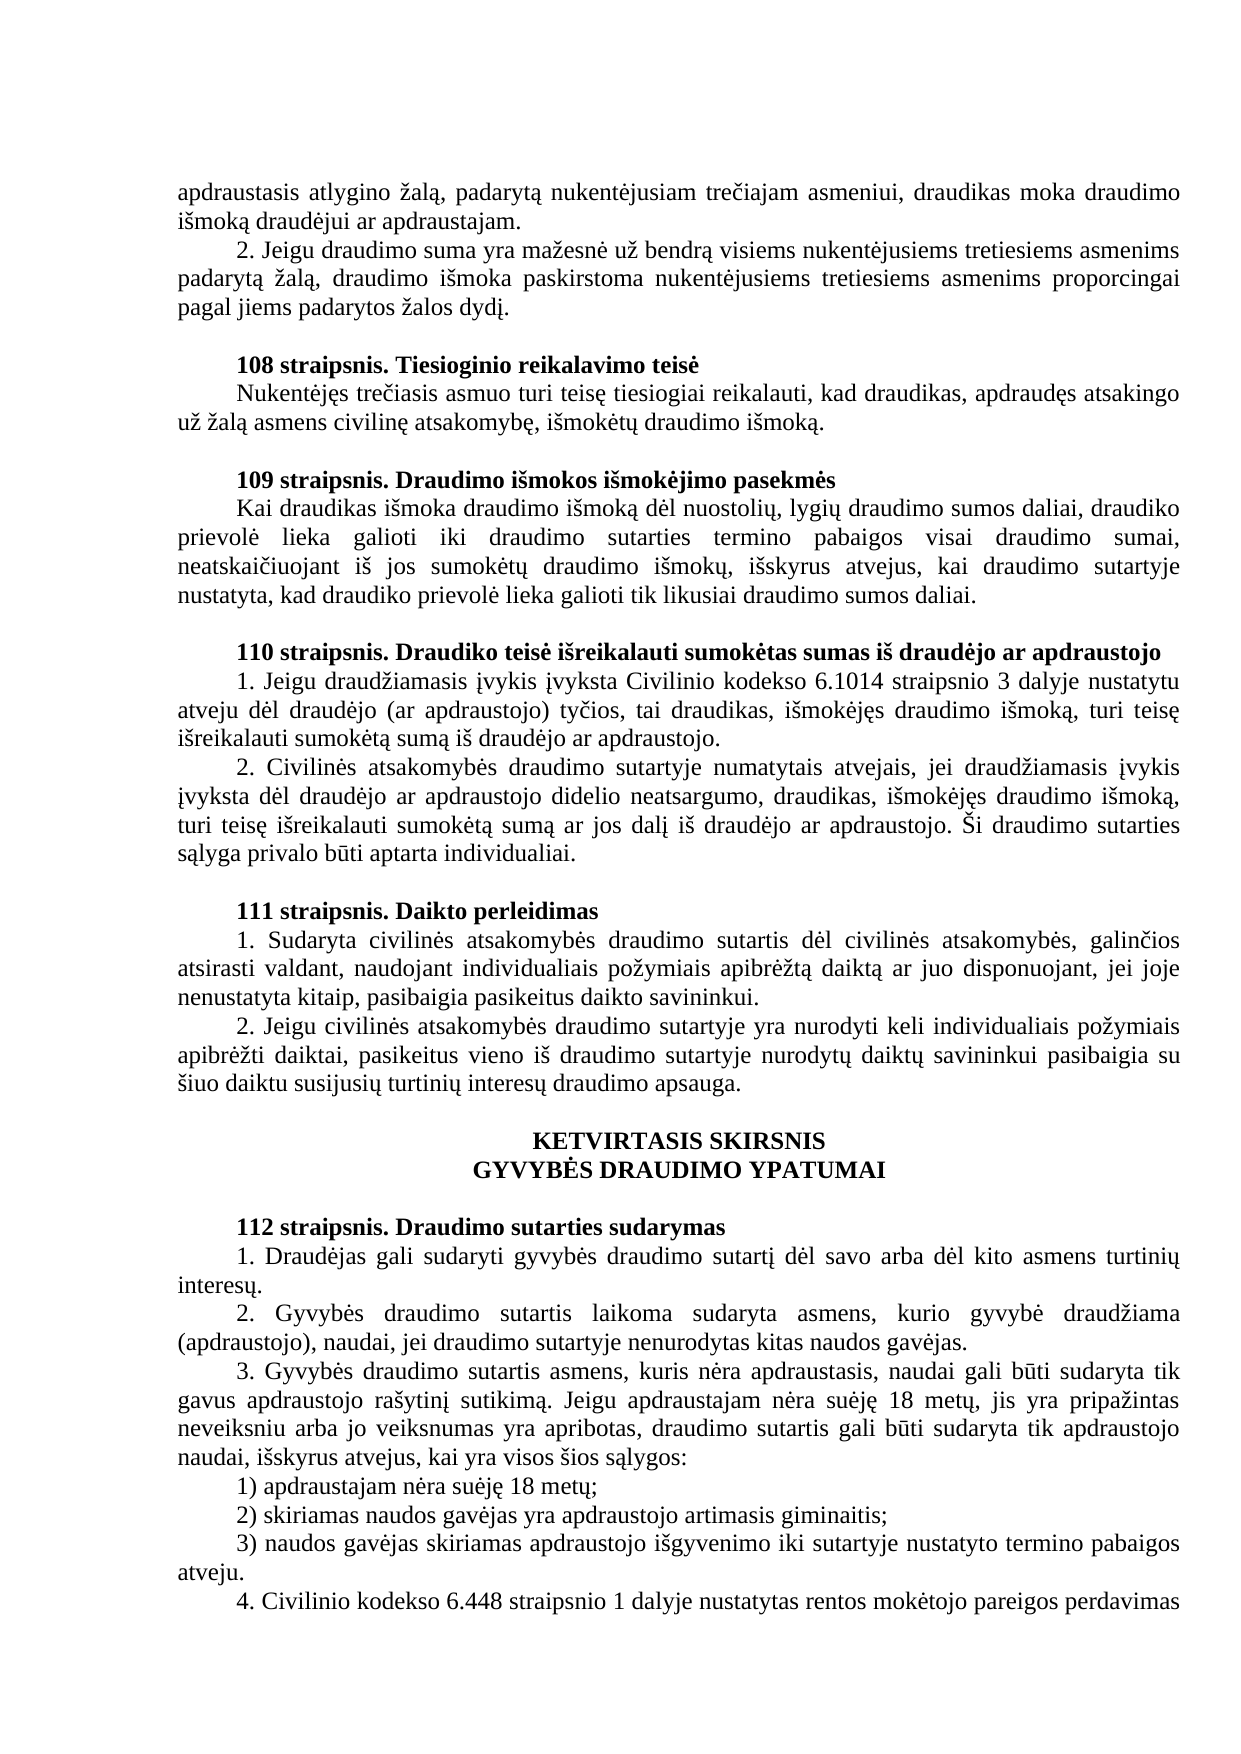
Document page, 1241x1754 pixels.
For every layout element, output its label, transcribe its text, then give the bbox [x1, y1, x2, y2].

text 4. Civilinio kodekso 6.448 straipsnio 1 dalyje nustatytas rentos mokėtojo pareigos perdavimas [177, 1586, 1181, 1615]
text 2. Gyvybės draudimo sutartis laikoma sudaryta asmens, kurio gyvybė draudžiama (apdraustojo), naudai, jei draudimo sutartyje nenurodytas kitas naudos gavėjas. [177, 1298, 1181, 1356]
text Nukentėjęs trečiasis asmuo turi teisę tiesiogiai reikalauti, kad draudikas, apdraudęs atsakingo už žalą asmens civilinę atsakomybę, išmokėtų draudimo išmoką. [177, 378, 1181, 436]
text Kai draudikas išmoka draudimo išmoką dėl nuostolių, lygių draudimo sumos daliai, draudiko prievolė lieka galioti iki draudimo sutarties termino pabaigos visai draudimo sumai, neatskaičiuojant iš jos sumokėtų draudimo išmokų, išskyrus atvejus, kai draudimo sutartyje nustatyta, kad draudiko prievolė lieka galioti tik likusiai draudimo sumos daliai. [177, 493, 1181, 608]
text 2) skiriamas naudos gavėjas yra apdraustojo artimasis giminaitis; [177, 1500, 1181, 1528]
text 1. Sudaryta civilinės atsakomybės draudimo sutartis dėl civilinės atsakomybės, galinčios atsirasti valdant, naudojant individualiais požymiais apibrėžtą daiktą ar juo disponuojant, jei joje nenustatyta kitaip, pasibaigia pasikeitus daikto savininkui. [177, 925, 1181, 1011]
text 108 straipsnis. Tiesioginio reikalavimo teisė [177, 350, 1181, 378]
text 109 straipsnis. Draudimo išmokos išmokėjimo pasekmės [177, 465, 1181, 493]
text KETVIRTASIS SKIRSNIS [177, 1126, 1181, 1155]
text 3) naudos gavėjas skiriamas apdraustojo išgyvenimo iki sutartyje nustatyto termino pabaigos atveju. [177, 1528, 1181, 1586]
text 1. Jeigu draudžiamasis įvykis įvyksta Civilinio kodekso 6.1014 straipsnio 3 dalyje nustatytu atveju dėl draudėjo (ar apdraustojo) tyčios, tai draudikas, išmokėjęs draudimo išmoką, turi teisę išreikalauti sumokėtą sumą iš draudėjo ar apdraustojo. [177, 666, 1181, 752]
text 112 straipsnis. Draudimo sutarties sudarymas [177, 1212, 1181, 1241]
text GYVYBĖS DRAUDIMO YPATUMAI [177, 1155, 1181, 1183]
text 1) apdraustajam nėra suėję 18 metų; [177, 1471, 1181, 1500]
text 2. Civilinės atsakomybės draudimo sutartyje numatytais atvejais, jei draudžiamasis įvykis įvyksta dėl draudėjo ar apdraustojo didelio neatsargumo, draudikas, išmokėjęs draudimo išmoką, turi teisę išreikalauti sumokėtą sumą ar jos dalį iš draudėjo ar apdraustojo. Ši draudimo sutarties sąlyga privalo būti aptarta individualiai. [177, 752, 1181, 867]
text 3. Gyvybės draudimo sutartis asmens, kuris nėra apdraustasis, naudai gali būti sudaryta tik gavus apdraustojo rašytinį sutikimą. Jeigu apdraustajam nėra suėję 18 metų, jis yra pripažintas neveiksniu arba jo veiksnumas yra apribotas, draudimo sutartis gali būti sudaryta tik apdraustojo naudai, išskyrus atvejus, kai yra visos šios sąlygos: [177, 1356, 1181, 1471]
text 2. Jeigu draudimo suma yra mažesnė už bendrą visiems nukentėjusiems tretiesiems asmenims padarytą žalą, draudimo išmoka paskirstoma nukentėjusiems tretiesiems asmenims proporcingai pagal jiems padarytos žalos dydį. [177, 235, 1181, 321]
text 111 straipsnis. Daikto perleidimas [177, 896, 1181, 925]
text 1. Draudėjas gali sudaryti gyvybės draudimo sutartį dėl savo arba dėl kito asmens turtinių interesų. [177, 1241, 1181, 1298]
text apdraustasis atlygino žalą, padarytą nukentėjusiam trečiajam asmeniui, draudikas moka draudimo išmoką draudėjui ar apdraustajam. [177, 177, 1181, 235]
text 110 straipsnis. Draudiko teisė išreikalauti sumokėtas sumas iš draudėjo ar apdraustojo [236, 637, 1181, 666]
text 2. Jeigu civilinės atsakomybės draudimo sutartyje yra nurodyti keli individualiais požymiais apibrėžti daiktai, pasikeitus vieno iš draudimo sutartyje nurodytų daiktų savininkui pasibaigia su šiuo daiktu susijusių turtinių interesų draudimo apsauga. [177, 1011, 1181, 1097]
